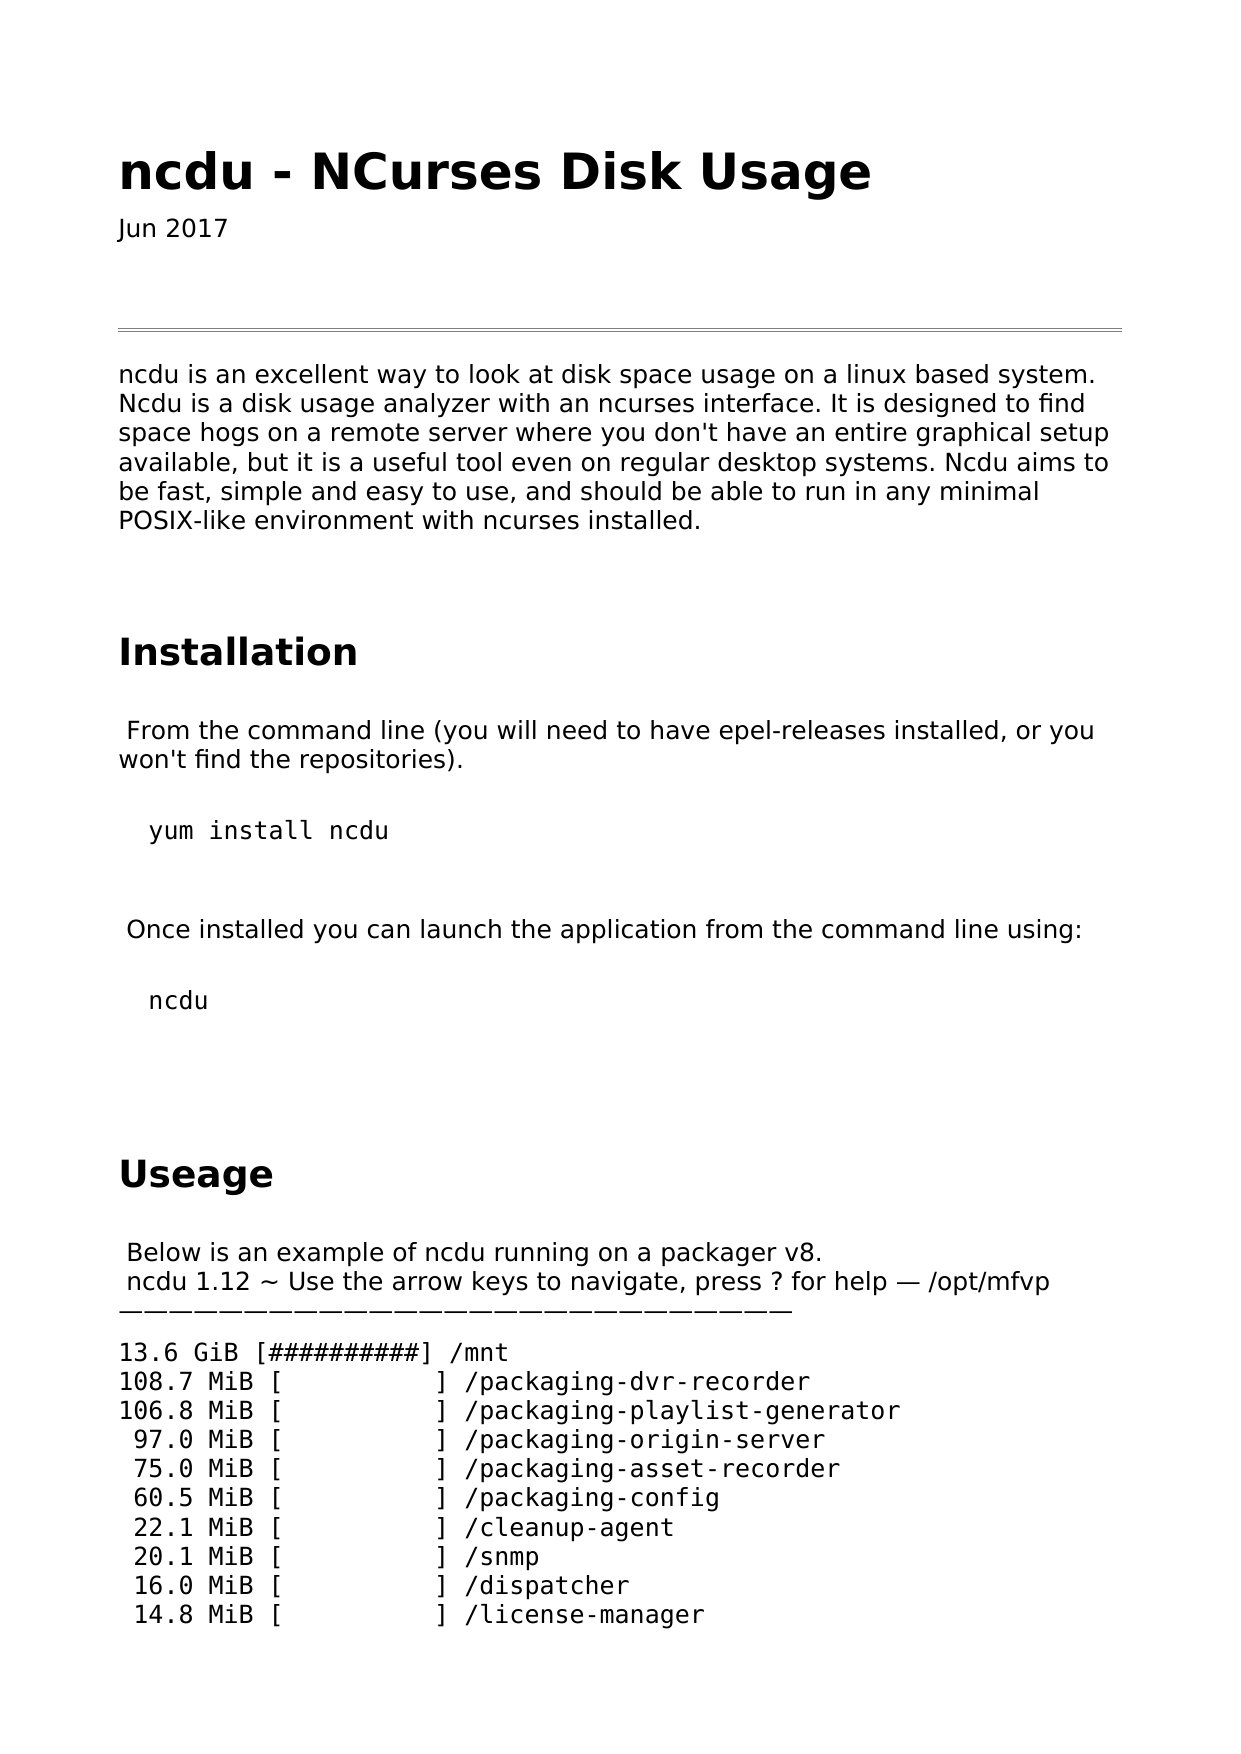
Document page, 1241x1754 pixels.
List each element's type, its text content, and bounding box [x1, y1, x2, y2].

text Below is an example of ncdu running on a packager v8. ncdu 1.12 ~ Use the arrow keys to navigate, press ? for help — /opt/mfvp ——————————————————————————— [118, 1208, 1122, 1325]
text Jun 2017 [118, 214, 1122, 301]
subtitle ncdu - NCurses Disk Usage [118, 143, 1122, 201]
text yum install ncdu [118, 816, 1122, 846]
text Once installed you can launch the application from the command line using: [118, 857, 1122, 974]
text 13.6 GiB [##########] /mnt 108.7 MiB [ ] /packaging-dvr-recorder 106.8 MiB [ ] /packaging-playlist-generator 97.0 MiB [ ] /packaging-origin-server 75.0 MiB [ ] /packaging-asset-recorder 60.5 MiB [ ] /packaging-config 22.1 MiB [ ] /cleanup-agent 20.1 MiB [ ] /snmp 16.0 MiB [ ] /dispatcher 14.8 MiB [ ] /license-manager [118, 1338, 1122, 1629]
subtitle Installation [118, 631, 1122, 675]
text From the command line (you will need to have epel-releases installed, or you won't find the repositories). [118, 687, 1122, 804]
text ncdu [118, 986, 1122, 1016]
text ncdu is an excellent way to look at disk space usage on a linux based system. Ncdu is a disk usage analyzer with an ncurses interface. It is designed to find space hogs on a remote server where you don't have an entire graphical setup available, but it is a useful tool even on regular desktop systems. Ncdu aims to be fast, simple and easy to use, and should be able to run in any minimal POSIX-like environment with ncurses installed. [118, 360, 1122, 593]
subtitle Useage [118, 1152, 1122, 1196]
